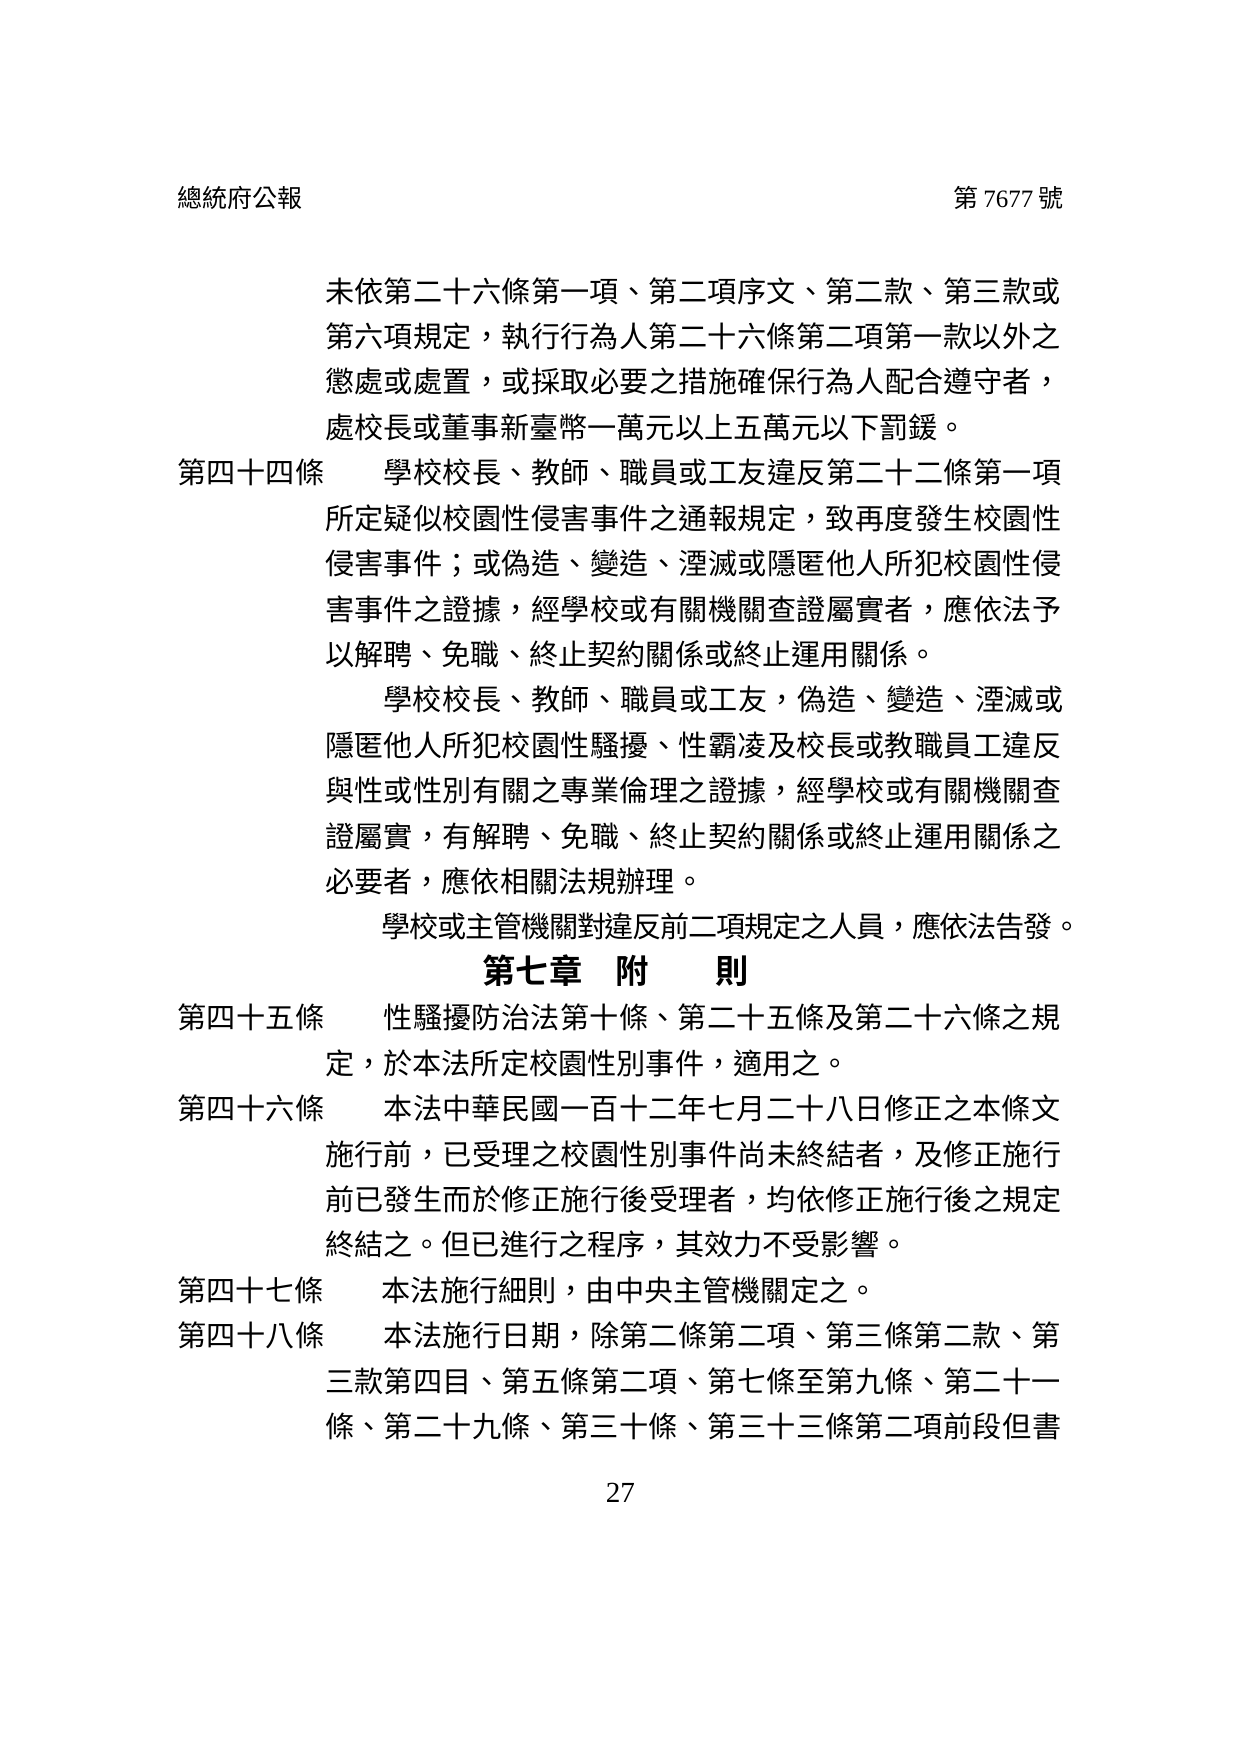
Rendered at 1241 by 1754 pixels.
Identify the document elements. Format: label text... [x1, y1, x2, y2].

text 第四十五條 性騷擾防治法第十條、第二十五條及第二十六條之規定，於本法所定校園性別事件，適用之。 [177, 992, 1063, 1083]
text 學校校長、教師、職員或工友，偽造、變造、湮滅或隱匿他人所犯校園性騷擾、性霸凌及校長或教職員工違反與性或性別有關之專業倫理之證據，經學校或有關機關查證屬實，有解聘、免職、終止契約關係或終止運用關係之必要者，應依相關法規辦理。 [325, 674, 1063, 902]
text 第四十八條 本法施行日期，除第二條第二項、第三條第二款、第三款第四目、第五條第二項、第七條至第九條、第二十一條、第二十九條、第三十條、第三十三條第二項前段但書、第三項、第三十七條、第四十條、第四十四條自中華民國一百十三年三月八日施行外，自公布日施行。 [177, 1310, 1063, 1447]
text 第四十四條 學校校長、教師、職員或工友違反第二十二條第一項所定疑似校園性侵害事件之通報規定，致再度發生校園性侵害事件；或偽造、變造、湮滅或隱匿他人所犯校園性侵害事件之證據，經學校或有關機關查證屬實者，應依法予以解聘、免職、終止契約關係或終止運用關係。 [177, 447, 1063, 674]
text 第七章 附 則 [482, 947, 1063, 992]
text 第四十七條 本法施行細則，由中央主管機關定之。 [177, 1265, 1063, 1310]
text 學校或主管機關對違反前二項規定之人員，應依法告發。 [325, 902, 1063, 947]
text 未依第二十六條第一項、第二項序文、第二款、第三款或第六項規定，執行行為人第二十六條第二項第一款以外之懲處或處置，或採取必要之措施確保行為人配合遵守者，處校長或董事新臺幣一萬元以上五萬元以下罰鍰。 [325, 266, 1063, 447]
text 第四十六條 本法中華民國一百十二年七月二十八日修正之本條文施行前，已受理之校園性別事件尚未終結者，及修正施行前已發生而於修正施行後受理者，均依修正施行後之規定終結之。但已進行之程序，其效力不受影響。 [177, 1083, 1063, 1265]
